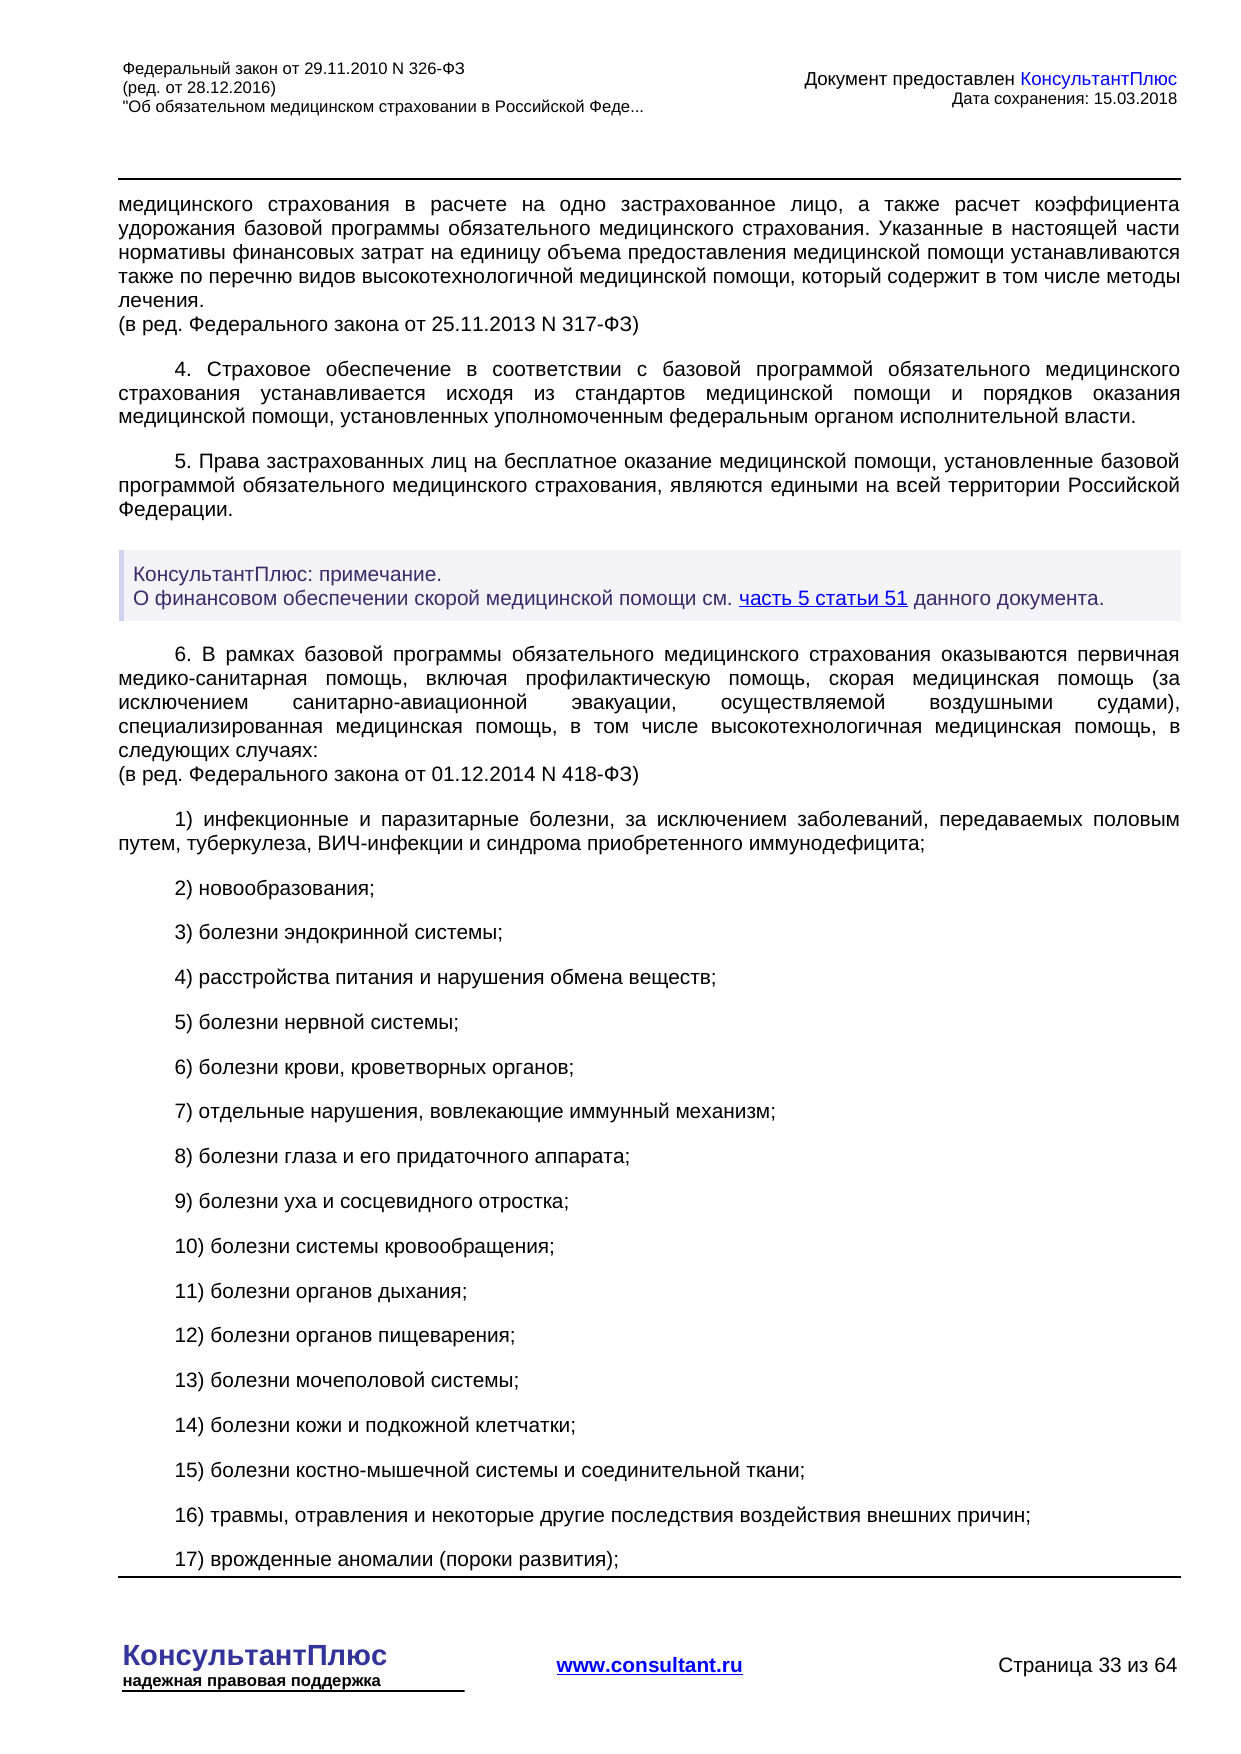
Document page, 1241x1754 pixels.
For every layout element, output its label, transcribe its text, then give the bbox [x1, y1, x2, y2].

text 13) болезни мочеполовой системы; [118, 1368, 1181, 1392]
text 5) болезни нервной системы; [118, 1010, 1181, 1034]
text (в ред. Федерального закона от 25.11.2013 N 317-ФЗ) [118, 312, 1181, 336]
text 16) травмы, отравления и некоторые другие последствия воздействия внешних причин; [118, 1502, 1181, 1526]
text 10) болезни системы кровообращения; [118, 1234, 1181, 1258]
text 1) инфекционные и паразитарные болезни, за исключением заболеваний, передаваемых половым путем, туберкулеза, ВИЧ-инфекции и синдрома приобретенного иммунодефицита; [118, 807, 1181, 854]
text медицинского страхования в расчете на одно застрахованное лицо, а также расчет коэффициента удорожания базовой программы обязательного медицинского страхования. Указанные в настоящей части нормативы финансовых затрат на единицу объема предоставления медицинской помощи устанавливаются также по перечню видов высокотехнологичной медицинской помощи, который содержит в том числе методы лечения. [118, 192, 1181, 312]
text (в ред. Федерального закона от 01.12.2014 N 418-ФЗ) [118, 762, 1181, 786]
text 11) болезни органов дыхания; [118, 1278, 1181, 1302]
text 3) болезни эндокринной системы; [118, 920, 1181, 944]
text 5. Права застрахованных лиц на бесплатное оказание медицинской помощи, установленные базовой программой обязательного медицинского страхования, являются едиными на всей территории Российской Федерации. [118, 449, 1181, 521]
text 14) болезни кожи и подкожной клетчатки; [118, 1413, 1181, 1437]
text 7) отдельные нарушения, вовлекающие иммунный механизм; [118, 1099, 1181, 1123]
text 12) болезни органов пищеварения; [118, 1323, 1181, 1347]
text 4. Страховое обеспечение в соответствии с базовой программой обязательного медицинского страхования устанавливается исходя из стандартов медицинской помощи и порядков оказания медицинской помощи, установленных уполномоченным федеральным органом исполнительной власти. [118, 356, 1181, 428]
text 15) болезни костно-мышечной системы и соединительной ткани; [118, 1458, 1181, 1482]
text 6) болезни крови, кроветворных органов; [118, 1054, 1181, 1078]
text 4) расстройства питания и нарушения обмена веществ; [118, 965, 1181, 989]
text 2) новообразования; [118, 875, 1181, 899]
table_header КонсультантПлюс: примечание. О финансовом обеспечении скорой медицинской помощи см. часть 5 статьи 51 данного документа. [124, 550, 1176, 621]
text 17) врожденные аномалии (пороки развития); [118, 1547, 1181, 1571]
text 9) болезни уха и сосцевидного отростка; [118, 1189, 1181, 1213]
text 6. В рамках базовой программы обязательного медицинского страхования оказываются первичная медико-санитарная помощь, включая профилактическую помощь, скорая медицинская помощь (за исключением санитарно-авиационной эвакуации, осуществляемой воздушными судами), специализированная медицинская помощь, в том числе высокотехнологичная медицинская помощь, в следующих случаях: [118, 642, 1181, 762]
text 8) болезни глаза и его придаточного аппарата; [118, 1144, 1181, 1168]
